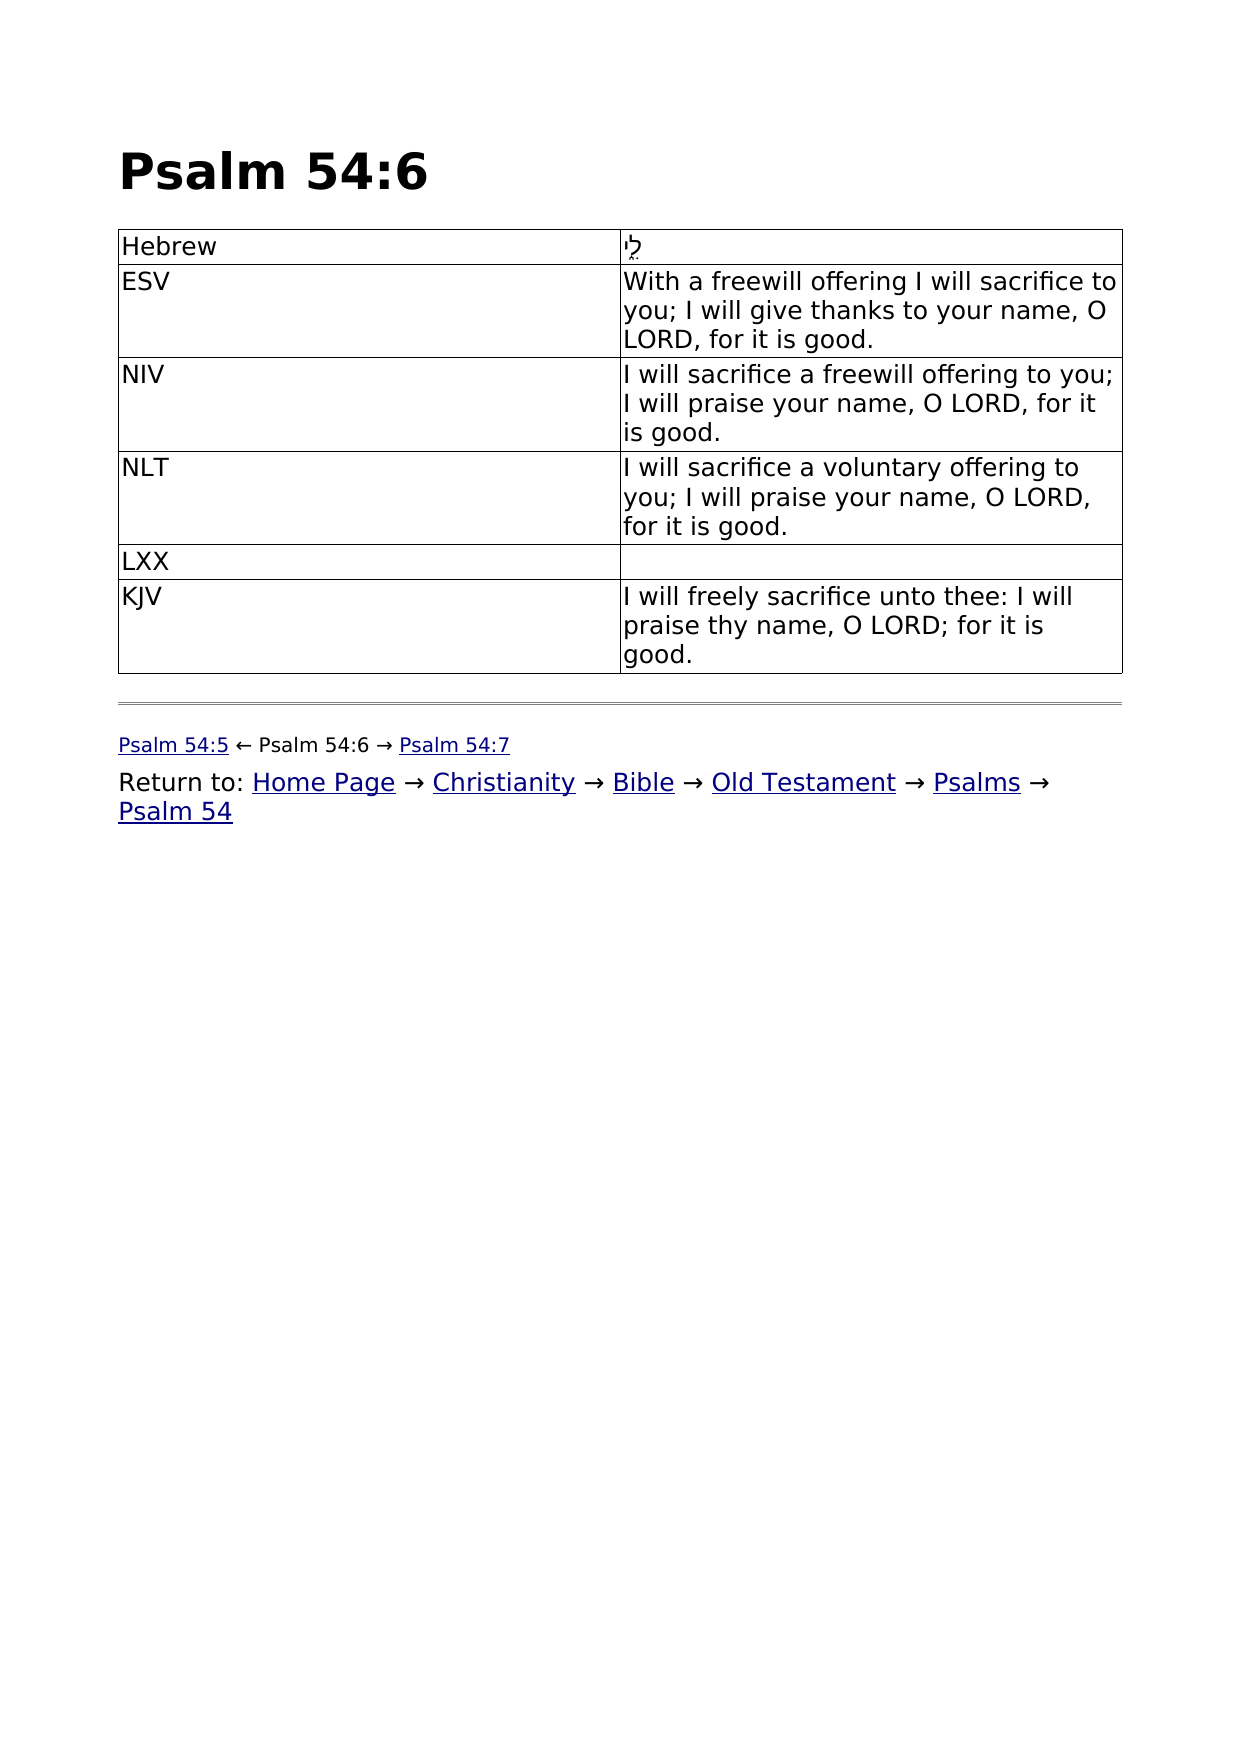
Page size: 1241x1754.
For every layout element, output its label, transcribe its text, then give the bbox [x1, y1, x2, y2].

table_cell I will freely sacrifice unto thee: I will praise thy name, O LORD; for it is good. [621, 580, 1122, 673]
table_cell KJV [119, 580, 620, 673]
table_cell NIV [119, 358, 620, 451]
table_cell With a freewill offering I will sacrifice to you; I will give thanks to your name, O LORD, for it is good. [621, 265, 1122, 357]
text Psalm 54:5 ← Psalm 54:6 → Psalm 54:7 [118, 734, 1122, 768]
text Return to: Home Page → Christianity → Bible → Old Testament → Psalms → Psalm 54 [118, 768, 1122, 826]
table_cell ESV [119, 265, 620, 357]
table_cell [621, 545, 1122, 579]
table_cell I will sacrifice a voluntary offering to you; I will praise your name, O LORD, for it is good. [621, 452, 1122, 544]
table_header Hebrew [119, 230, 620, 264]
table_cell LXX [119, 545, 620, 579]
table_header לִ֑י [621, 230, 1122, 264]
subtitle Psalm 54:6 [118, 143, 1122, 201]
table_cell I will sacrifice a freewill offering to you; I will praise your name, O LORD, for it is good. [621, 358, 1122, 451]
table_cell NLT [119, 452, 620, 544]
